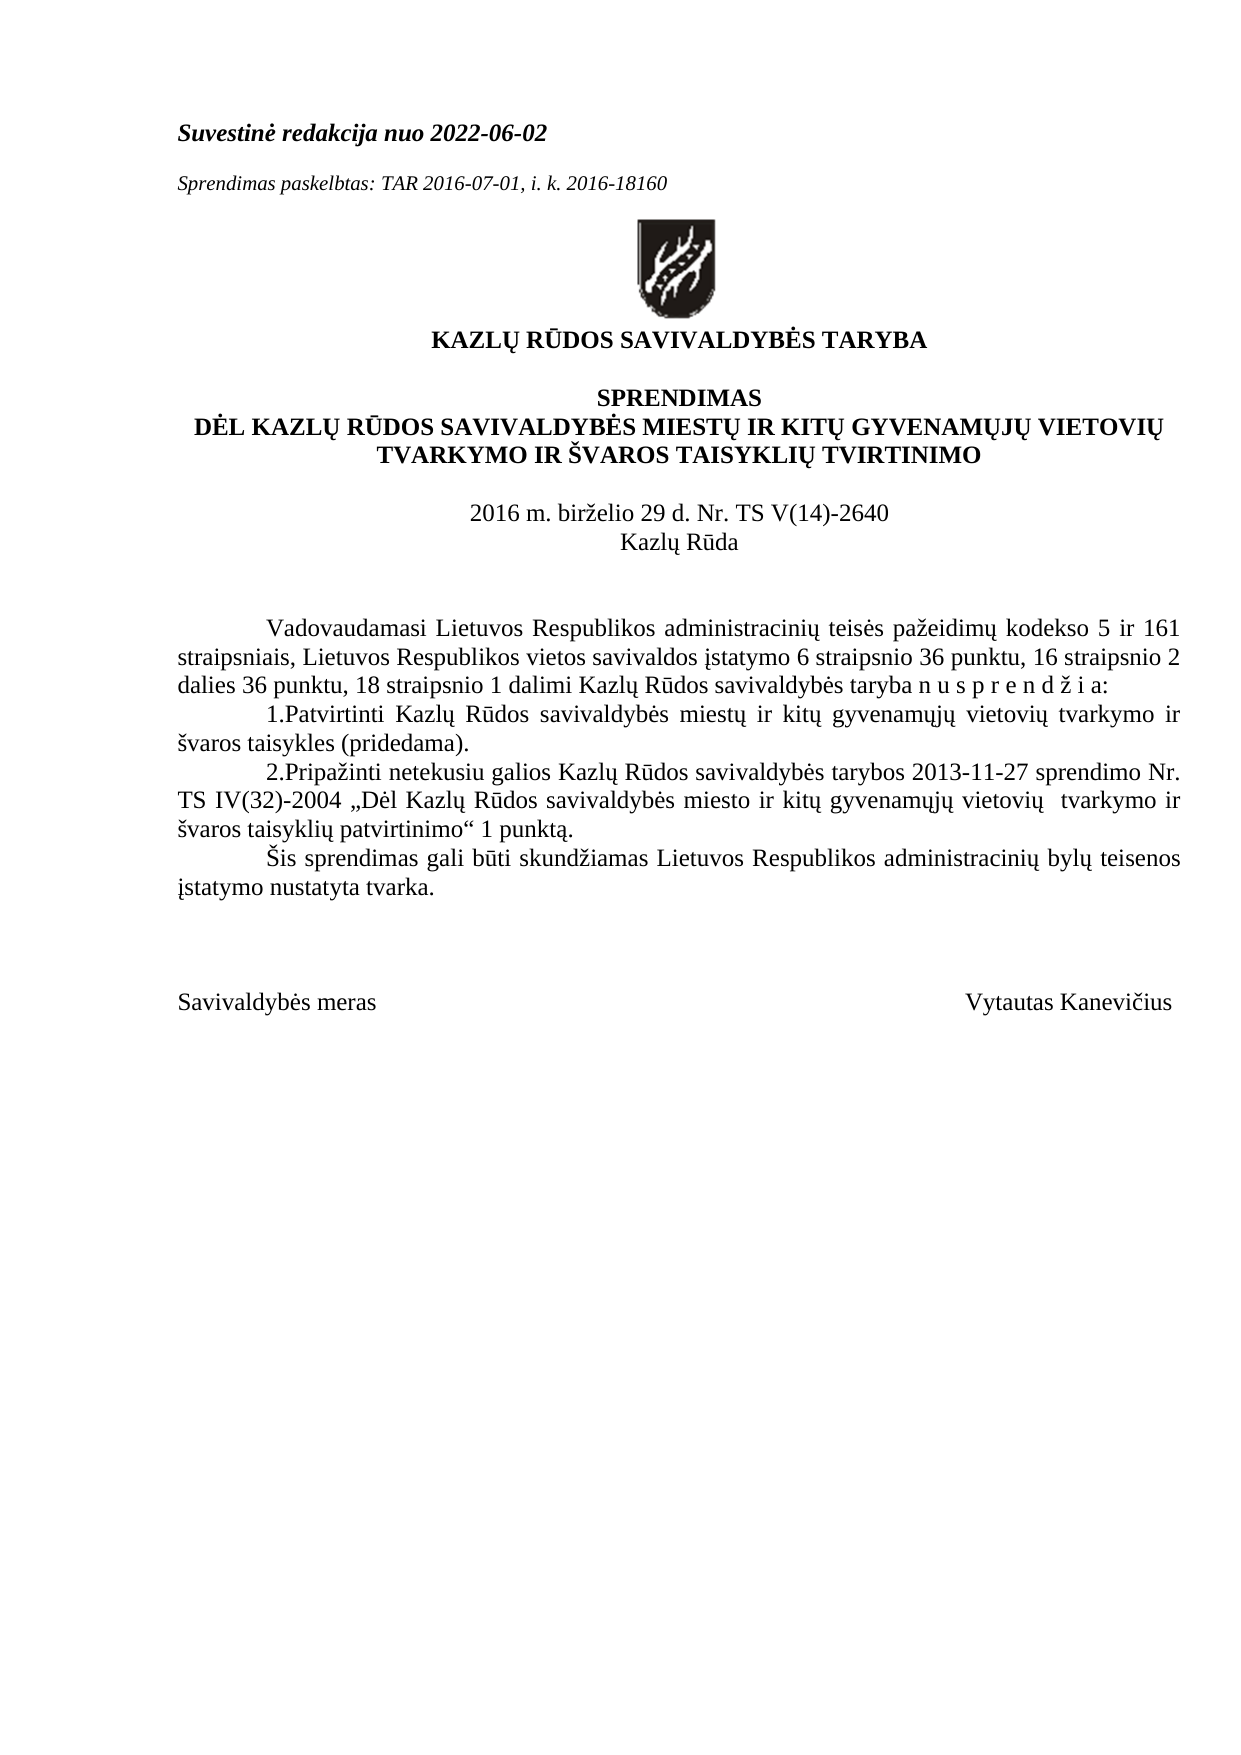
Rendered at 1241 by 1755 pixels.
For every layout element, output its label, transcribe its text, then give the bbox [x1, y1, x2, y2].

text 1.Patvirtinti Kazlų Rūdos savivaldybės miestų ir kitų gyvenamųjų vietovių tvarkymo ir švaros taisykles (pridedama). [177, 699, 1181, 757]
text DĖL KAZLŲ RŪDOS SAVIVALDYBĖS MIESTŲ IR KITŲ GYVENAMŲJŲ VIETOVIŲ TVARKYMO IR ŠVAROS TAISYKLIŲ TVIRTINIMO [177, 412, 1181, 469]
text Vadovaudamasi Lietuvos Respublikos administracinių teisės pažeidimų kodekso 5 ir 161 straipsniais, Lietuvos Respublikos vietos savivaldos įstatymo 6 straipsnio 36 punktu, 16 straipsnio 2 dalies 36 punktu, 18 straipsnio 1 dalimi Kazlų Rūdos savivaldybės taryba n u s p r e n d ž i a: [177, 613, 1181, 699]
text KAZLŲ RŪDOS SAVIVALDYBĖS TARYBA [177, 325, 1181, 354]
text Sprendimas paskelbtas: TAR 2016-07-01, i. k. 2016-18160 [177, 171, 1181, 195]
text Suvestinė redakcija nuo 2022-06-02 [177, 118, 1181, 147]
text Kazlų Rūda [177, 527, 1181, 555]
text 2.Pripažinti netekusiu galios Kazlų Rūdos savivaldybės tarybos 2013-11-27 sprendimo Nr. TS IV(32)-2004 „Dėl Kazlų Rūdos savivaldybės miesto ir kitų gyvenamųjų vietovių tvarkymo ir švaros taisyklių patvirtinimo“ 1 punktą. [177, 757, 1181, 843]
text SPRENDIMAS [177, 383, 1181, 412]
text 2016 m. birželio 29 d. Nr. TS V(14)-2640 [177, 498, 1181, 527]
text Savivaldybės meras Vytautas Kanevičius [177, 987, 1181, 1015]
text Šis sprendimas gali būti skundžiamas Lietuvos Respublikos administracinių bylų teisenos įstatymo nustatyta tvarka. [177, 843, 1181, 900]
